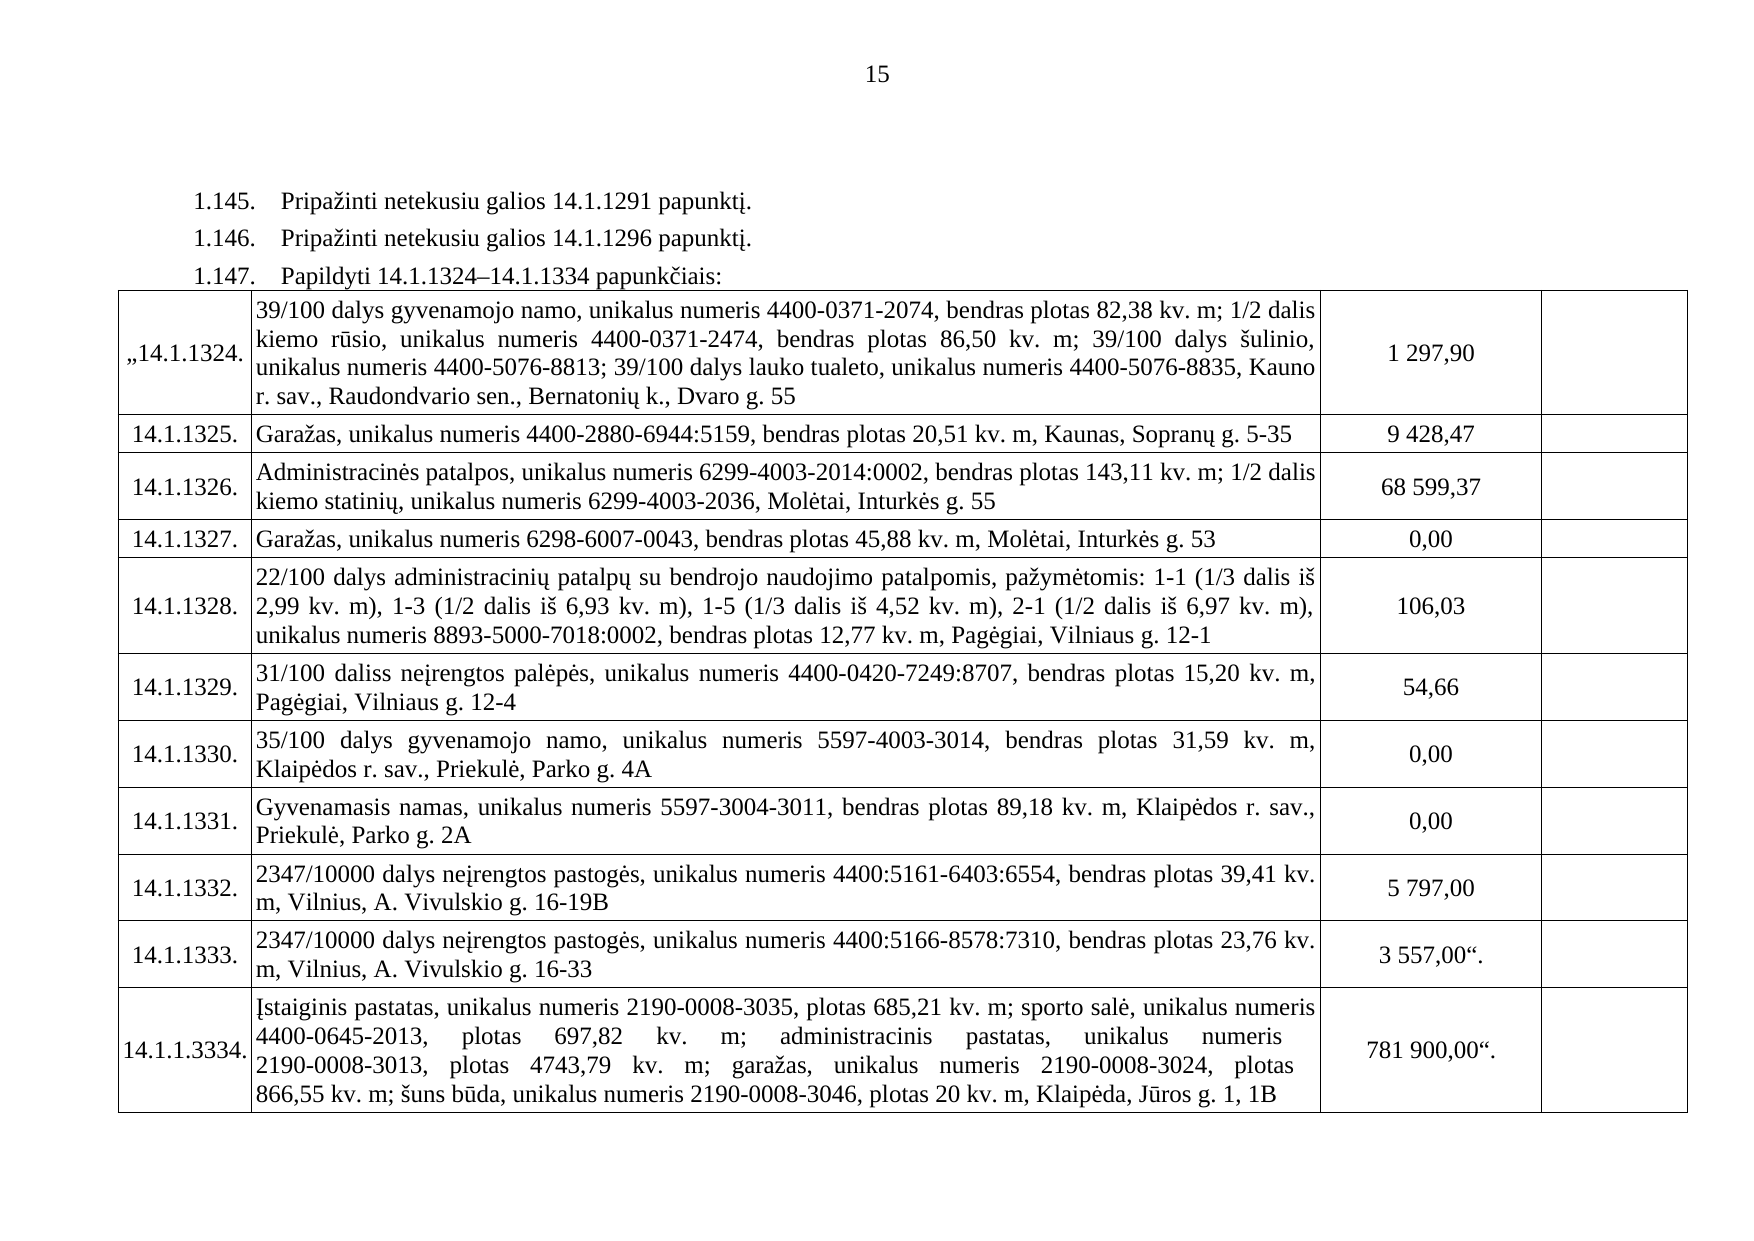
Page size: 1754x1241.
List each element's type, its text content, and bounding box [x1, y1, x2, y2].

table_cell [1542, 788, 1687, 853]
table_cell [1542, 721, 1687, 787]
table_cell Garažas, unikalus numeris 4400-2880-6944:5159, bendras plotas 20,51 kv. m, Kaunas, Sopranų g. 5-35 [252, 415, 1320, 452]
table_cell [1542, 921, 1687, 987]
table_cell 14.1.1329. [119, 654, 251, 720]
table_header 39/100 dalys gyvenamojo namo, unikalus numeris 4400-0371-2074, bendras plotas 82,38 kv. m; 1/2 dalis kiemo rūsio, unikalus numeris 4400-0371-2474, bendras plotas 86,50 kv. m; 39/100 dalys šulinio, unikalus numeris 4400-5076-8813; 39/100 dalys lauko tualeto, unikalus numeris 4400-5076-8835, Kauno r. sav., Raudondvario sen., Bernatonių k., Dvaro g. 55 [252, 291, 1320, 414]
table_cell 9 428,47 [1321, 415, 1541, 452]
table_cell 31/100 daliss neįrengtos palėpės, unikalus numeris 4400-0420-7249:8707, bendras plotas 15,20 kv. m, Pagėgiai, Vilniaus g. 12-4 [252, 654, 1320, 720]
table_header „14.1.1324. [119, 291, 251, 414]
table_cell 781 900,00“. [1321, 988, 1541, 1112]
table_cell Administracinės patalpos, unikalus numeris 6299-4003-2014:0002, bendras plotas 143,11 kv. m; 1/2 dalis kiemo statinių, unikalus numeris 6299-4003-2036, Molėtai, Inturkės g. 55 [252, 453, 1320, 519]
table_cell 35/100 dalys gyvenamojo namo, unikalus numeris 5597-4003-3014, bendras plotas 31,59 kv. m, Klaipėdos r. sav., Priekulė, Parko g. 4A [252, 721, 1320, 787]
table_cell [1542, 415, 1687, 452]
table_cell 22/100 dalys administracinių patalpų su bendrojo naudojimo patalpomis, pažymėtomis: 1-1 (1/3 dalis iš 2,99 kv. m), 1-3 (1/2 dalis iš 6,93 kv. m), 1-5 (1/3 dalis iš 4,52 kv. m), 2-1 (1/2 dalis iš 6,97 kv. m), unikalus numeris 8893-5000-7018:0002, bendras plotas 12,77 kv. m, Pagėgiai, Vilniaus g. 12-1 [252, 558, 1320, 653]
table_cell [1542, 855, 1687, 920]
table_cell Gyvenamasis namas, unikalus numeris 5597-3004-3011, bendras plotas 89,18 kv. m, Klaipėdos r. sav., Priekulė, Parko g. 2A [252, 788, 1320, 853]
table_cell 0,00 [1321, 721, 1541, 787]
table_cell [1542, 654, 1687, 720]
table_cell 14.1.1331. [119, 788, 251, 853]
table_cell 0,00 [1321, 788, 1541, 853]
table_cell 14.1.1328. [119, 558, 251, 653]
table_cell 2347/10000 dalys neįrengtos pastogės, unikalus numeris 4400:5161-6403:6554, bendras plotas 39,41 kv. m, Vilnius, A. Vivulskio g. 16-19B [252, 855, 1320, 920]
table_cell 14.1.1327. [119, 520, 251, 557]
table_cell 14.1.1333. [119, 921, 251, 987]
table_cell 14.1.1325. [119, 415, 251, 452]
text 1.147. Papildyti 14.1.1324–14.1.1334 papunkčiais: [118, 252, 1636, 290]
table_cell Įstaiginis pastatas, unikalus numeris 2190-0008-3035, plotas 685,21 kv. m; sporto salė, unikalus numeris 4400-0645-2013, plotas 697,82 kv. m; administracinis pastatas, unikalus numeris 2190-0008-3013, plotas 4743,79 kv. m; garažas, unikalus numeris 2190-0008-3024, plotas 866,55 kv. m; šuns būda, unikalus numeris 2190-0008-3046, plotas 20 kv. m, Klaipėda, Jūros g. 1, 1B [252, 988, 1320, 1112]
table_header 1 297,90 [1321, 291, 1541, 414]
table_cell 14.1.1.3334. [119, 988, 251, 1112]
table_cell 14.1.1330. [119, 721, 251, 787]
table_cell [1542, 453, 1687, 519]
table_cell 2347/10000 dalys neįrengtos pastogės, unikalus numeris 4400:5166-8578:7310, bendras plotas 23,76 kv. m, Vilnius, A. Vivulskio g. 16-33 [252, 921, 1320, 987]
table_cell Garažas, unikalus numeris 6298-6007-0043, bendras plotas 45,88 kv. m, Molėtai, Inturkės g. 53 [252, 520, 1320, 557]
table_cell 106,03 [1321, 558, 1541, 653]
table_cell 0,00 [1321, 520, 1541, 557]
table_cell 54,66 [1321, 654, 1541, 720]
table_cell 3 557,00“. [1321, 921, 1541, 987]
table_cell [1542, 988, 1687, 1112]
table_cell [1542, 520, 1687, 557]
text 1.145. Pripažinti netekusiu galios 14.1.1291 papunktį. [118, 177, 1636, 215]
table_cell 14.1.1326. [119, 453, 251, 519]
table_cell 5 797,00 [1321, 855, 1541, 920]
table_header [1542, 291, 1687, 414]
text 1.146. Pripažinti netekusiu galios 14.1.1296 papunktį. [118, 215, 1636, 252]
table_cell 68 599,37 [1321, 453, 1541, 519]
table_cell [1542, 558, 1687, 653]
table_cell 14.1.1332. [119, 855, 251, 920]
